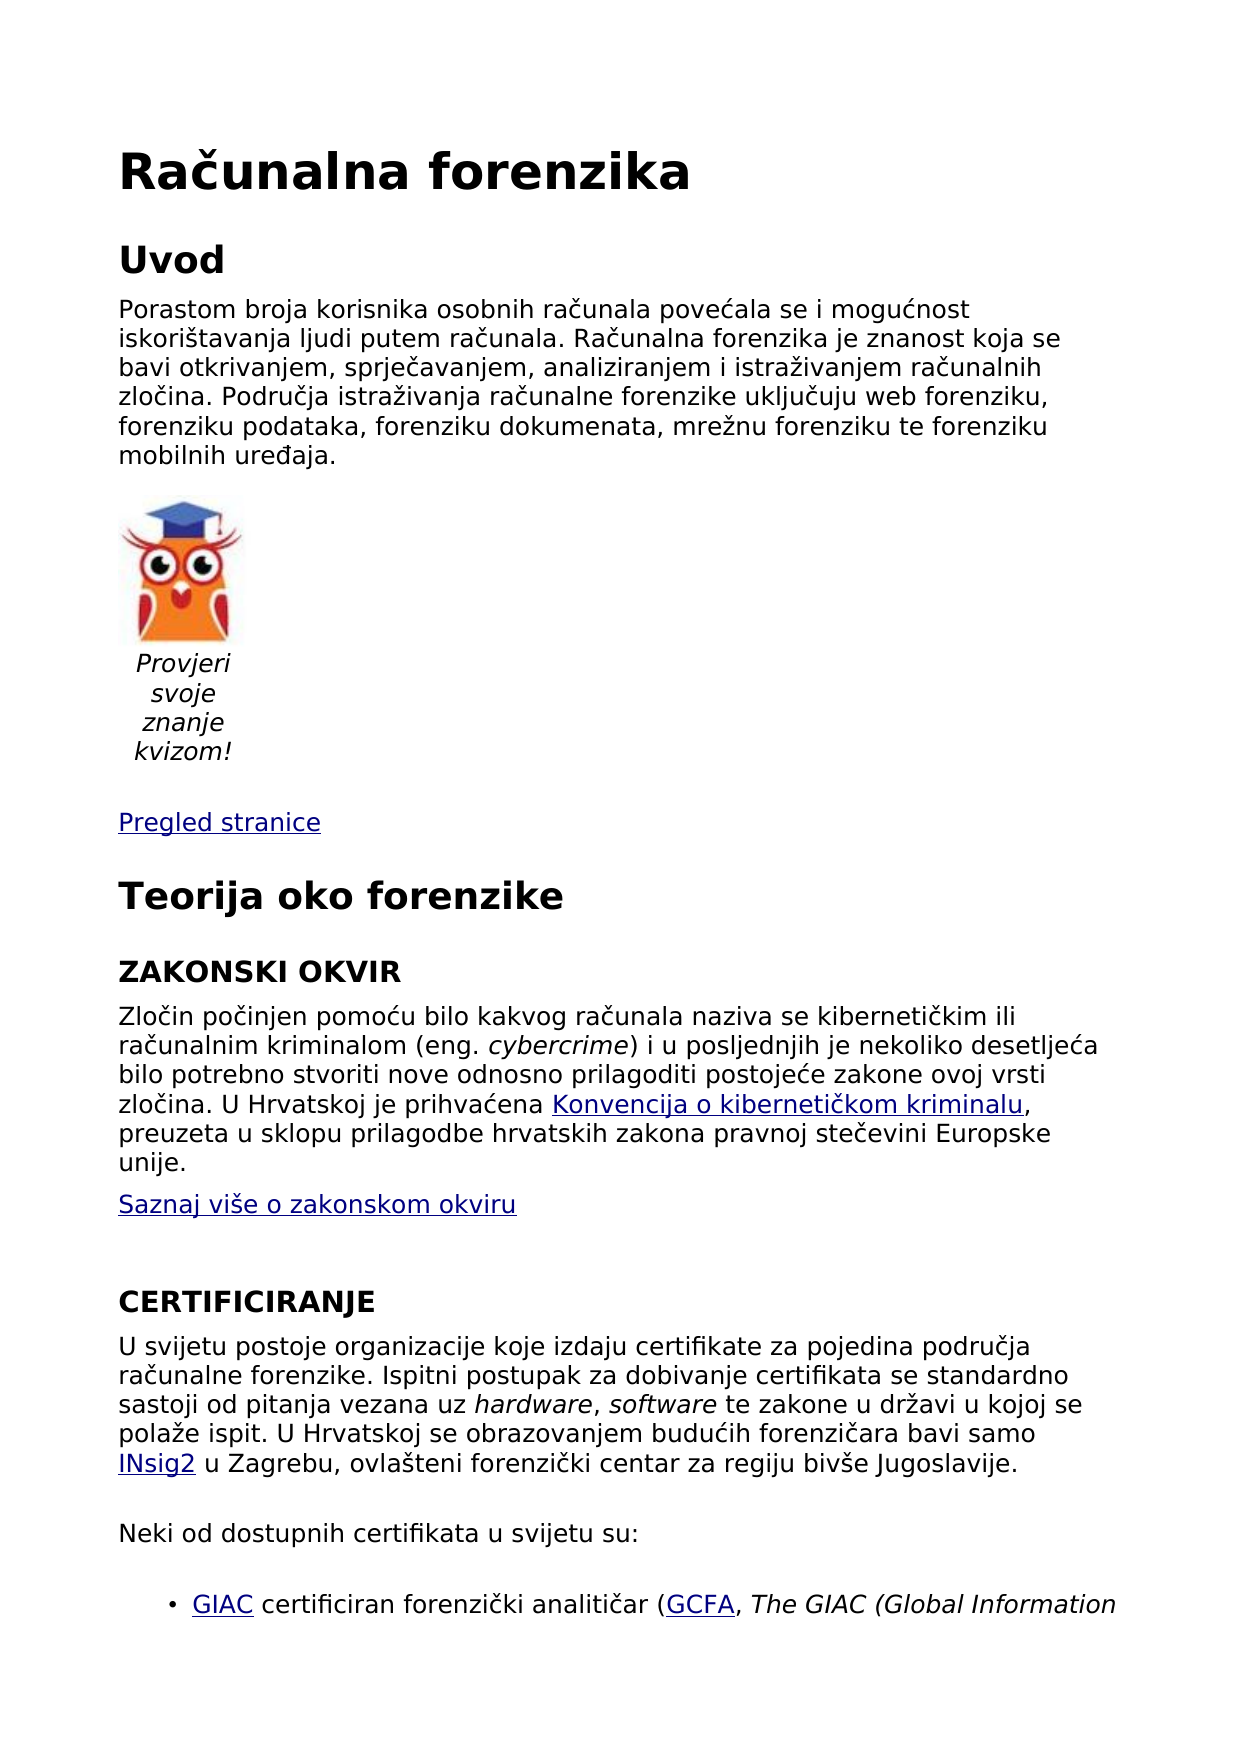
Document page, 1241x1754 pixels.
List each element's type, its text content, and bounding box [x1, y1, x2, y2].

text Neki od dostupnih certifikata u svijetu su: [118, 1519, 1122, 1549]
picture [118, 495, 251, 650]
text Zločin počinjen pomoću bilo kakvog računala naziva se kibernetičkim ili računalnim kriminalom (eng. cybercrime) i u posljednjih je nekoliko desetljeća bilo potrebno stvoriti nove odnosno prilagoditi postojeće zakone ovoj vrsti zločina. U Hrvatskoj je prihvaćena Konvencija o kibernetičkom kriminalu, preuzeta u sklopu prilagodbe hrvatskih zakona pravnoj stečevini Europske unije. [118, 1002, 1122, 1177]
text Pregled stranice [118, 808, 1122, 837]
text Provjeri svoje znanje kvizom! [118, 650, 251, 766]
text U svijetu postoje organizacije koje izdaju certifikate za pojedina područja računalne forenzike. Ispitni postupak za dobivanje certifikata se standardno sastoji od pitanja vezana uz hardware, software te zakone u državi u kojoj se polaže ispit. U Hrvatskoj se obrazovanjem budućih forenzičara bavi samo INsig2 u Zagrebu, ovlašteni forenzički centar za regiju bivše Jugoslavije. [118, 1332, 1122, 1507]
subtitle Računalna forenzika [118, 143, 1122, 201]
text Saznaj više o zakonskom okviru [118, 1190, 1122, 1248]
text Porastom broja korisnika osobnih računala povećala se i mogućnost iskorištavanja ljudi putem računala. Računalna forenzika je znanost koja se bavi otkrivanjem, sprječavanjem, analiziranjem i istraživanjem računalnih zločina. Područja istraživanja računalne forenzike uključuju web forenziku, forenziku podataka, forenziku dokumenata, mrežnu forenziku te forenziku mobilnih uređaja. [118, 295, 1122, 470]
subtitle ZAKONSKI OKVIR [118, 956, 1122, 990]
list GIAC certificiran forenzički analitičar (GCFA, The GIAC (Global Information [177, 1591, 1122, 1620]
subtitle Uvod [118, 239, 1122, 282]
subtitle Teorija oko forenzike [118, 875, 1122, 918]
subtitle CERTIFICIRANJE [118, 1286, 1122, 1319]
